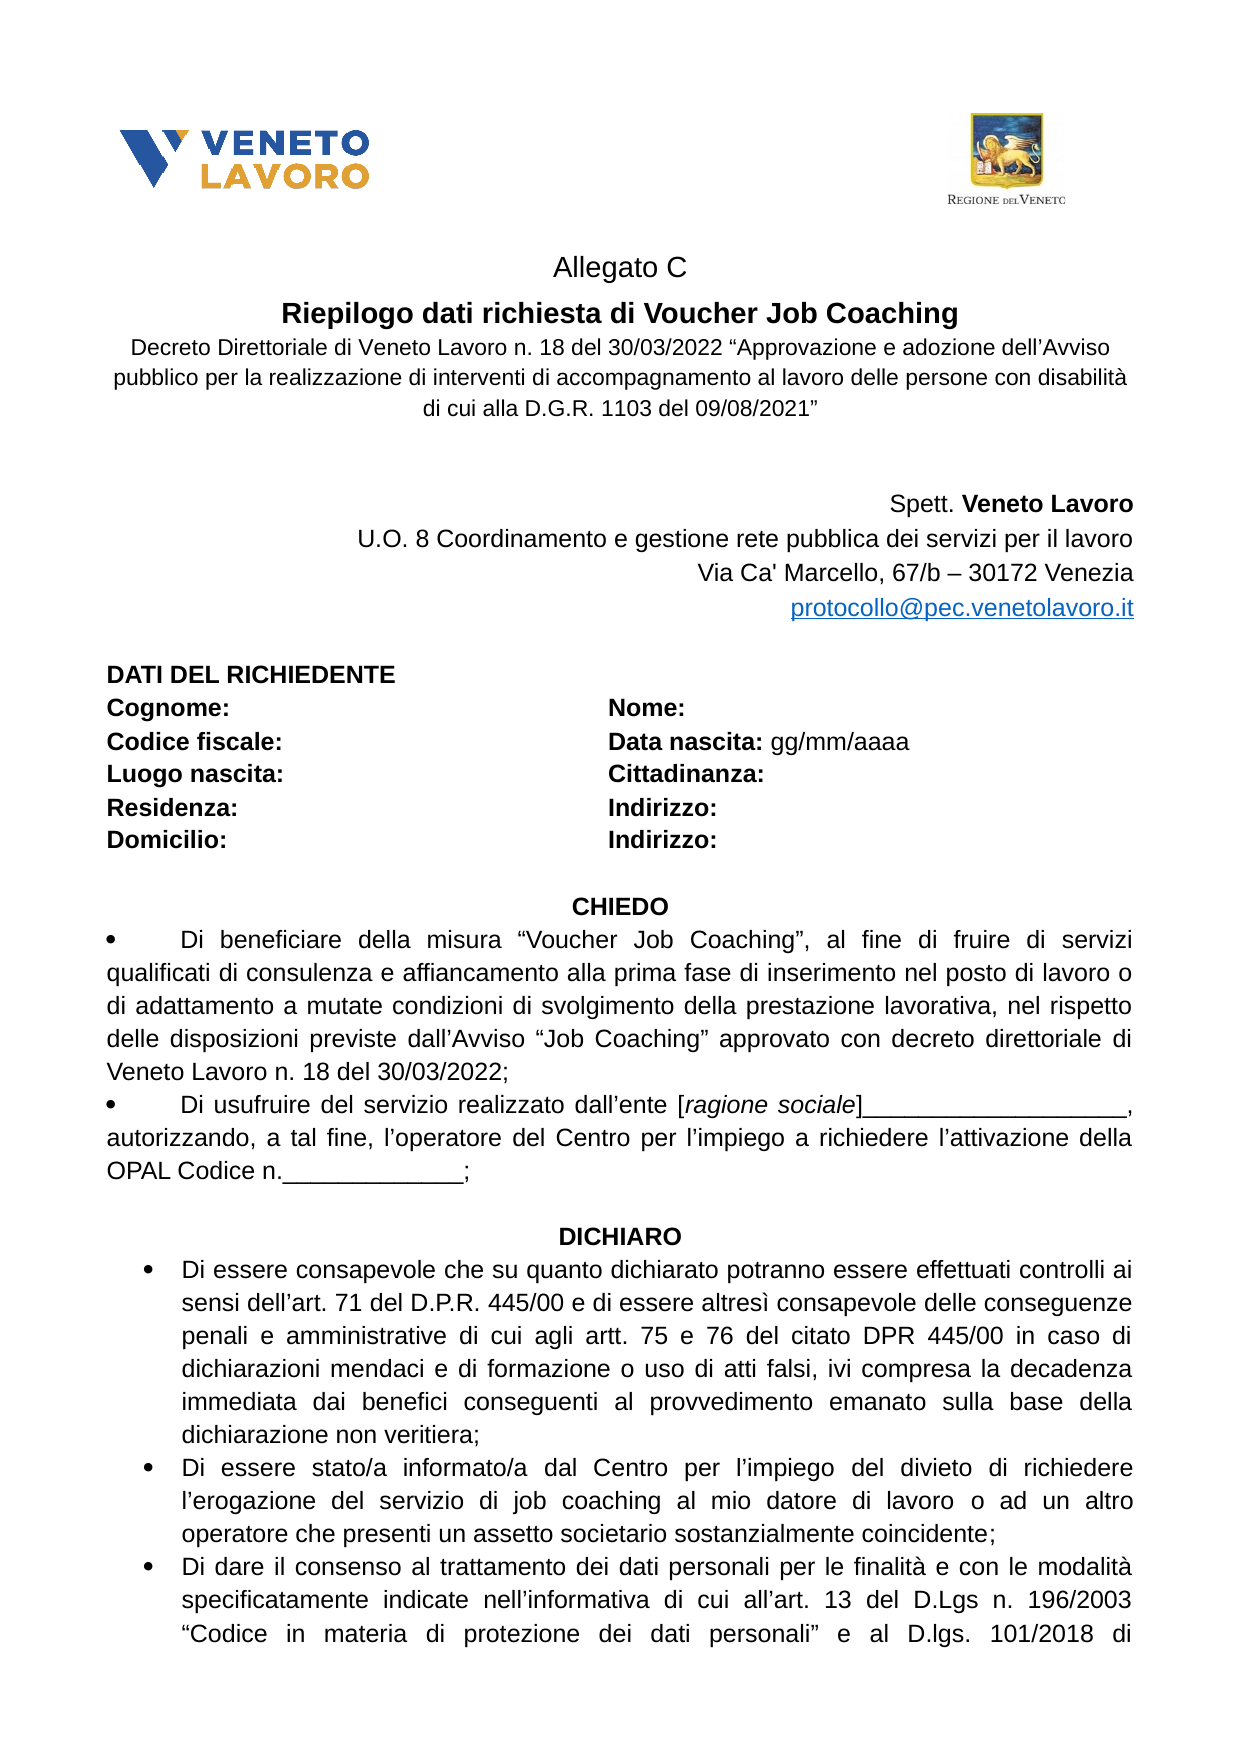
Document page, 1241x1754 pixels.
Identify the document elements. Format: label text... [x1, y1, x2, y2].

text protocollo@pec.venetolavoro.it [354, 593, 1134, 622]
text DICHIARO [106, 1222, 1134, 1251]
table_header [441, 114, 775, 203]
text Riepilogo dati richiesta di Voucher Job Coaching [106, 296, 1134, 329]
list Di essere consapevole che su quanto dichiarato potranno essere effettuati controlli ai sensi dell’art. 71 del D.P.R. 445/00 e di essere altresì consapevole delle conseguenze penali e amministrative di cui agli artt. 75 e 76 del citato DPR 445/00 in caso di dichiarazioni mendaci e di formazione o uso di atti falsi, ivi compresa la decadenza immediata dai benefici conseguenti al provvedimento emanato sulla base della dichiarazione non veritiera; [144, 1255, 1134, 1449]
list Di essere stato/a informato/a dal Centro per l’impiego del divieto di richiedere l’erogazione del servizio di job coaching al mio datore di lavoro o ad un altro operatore che presenti un assetto societario sostanzialmente coincidente; [144, 1453, 1134, 1548]
table_header [1065, 114, 1110, 203]
picture [947, 113, 1065, 204]
text Codice fiscale: Data nascita: gg/mm/aaaa [106, 726, 1134, 755]
text DATI DEL RICHIEDENTE [106, 660, 1134, 689]
picture [118, 127, 371, 189]
text CHIEDO [106, 892, 1134, 920]
text U.O. 8 Coordinamento e gestione rete pubblica dei servizi per il lavoro [354, 524, 1134, 553]
text Luogo nascita: Cittadinanza: [106, 759, 1134, 788]
text Residenza: Indirizzo: [106, 792, 1134, 821]
text Via Ca' Marcello, 67/b – 30172 Venezia [354, 558, 1134, 587]
table_header [106, 114, 441, 203]
text Decreto Direttoriale di Veneto Lavoro n. 18 del 30/03/2022 “Approvazione e adozione dell’Avviso pubblico per la realizzazione di interventi di accompagnamento al lavoro delle persone con disabilità di cui alla D.G.R. 1103 del 09/08/2021” [106, 334, 1134, 421]
text Cognome: Nome: [106, 693, 1134, 722]
text Allegato C [106, 249, 1134, 283]
table_header [775, 114, 947, 203]
list Di beneficiare della misura “Voucher Job Coaching”, al fine di fruire di servizi qualificati di consulenza e affiancamento alla prima fase di inserimento nel posto di lavoro o di adattamento a mutate condizioni di svolgimento della prestazione lavorativa, nel rispetto delle disposizioni previste dall’Avviso “Job Coaching” approvato con decreto direttoriale di Veneto Lavoro n. 18 del 30/03/2022; [106, 924, 1134, 1086]
text Domicilio: Indirizzo: [106, 826, 1134, 854]
list Di usufruire del servizio realizzato dall’ente [ragione sociale]___________________, autorizzando, a tal fine, l’operatore del Centro per l’impiego a richiedere l’attivazione della OPAL Codice n._____________; [106, 1090, 1134, 1185]
list Di dare il consenso al trattamento dei dati personali per le finalità e con le modalità specificatamente indicate nell’informativa di cui all’art. 13 del D.Lgs n. 196/2003 “Codice in materia di protezione dei dati personali” e al D.lgs. 101/2018 di [144, 1552, 1134, 1647]
text Spett. Veneto Lavoro [354, 489, 1134, 518]
